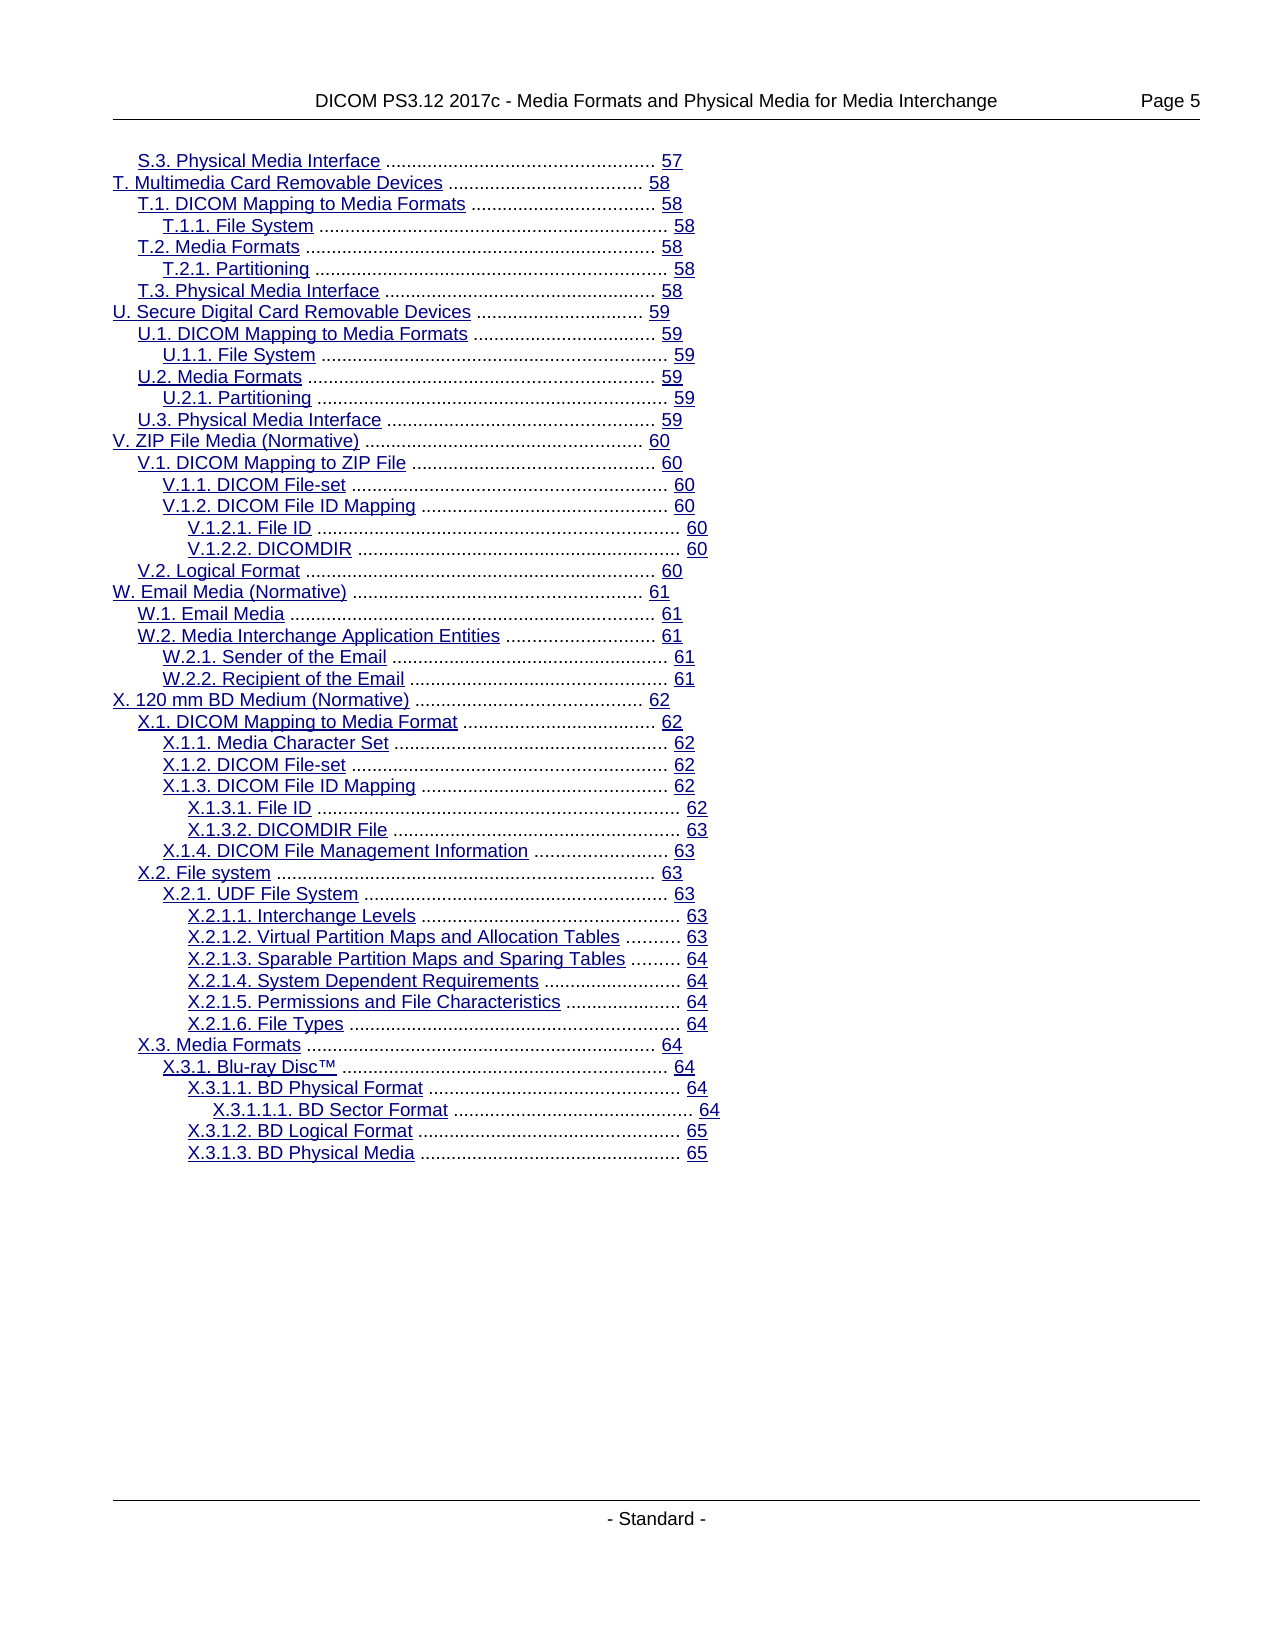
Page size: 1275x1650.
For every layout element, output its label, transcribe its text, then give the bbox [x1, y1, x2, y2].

text T.2. Media Formats 0 [137, 236, 1175, 258]
text X.1.1. Media Character Set 0 [162, 732, 1175, 754]
text X.2.1.5. Permissions and File Characteristics 0 [187, 991, 1175, 1012]
text V.1.2.1. File ID 0 [187, 517, 1175, 538]
text T. Multimedia Card Removable Devices 0 [112, 172, 1175, 193]
text X.2. File system 0 [137, 862, 1175, 883]
text W.2. Media Interchange Application Entities 0 [137, 624, 1175, 646]
text X.1. DICOM Mapping to Media Format 0 [137, 711, 1175, 732]
text U. Secure Digital Card Removable Devices 0 [112, 301, 1175, 322]
text U.2.1. Partitioning 0 [162, 387, 1175, 409]
text T.2.1. Partitioning 0 [162, 258, 1175, 279]
text W.2.1. Sender of the Email 0 [162, 646, 1175, 667]
text V. ZIP File Media (Normative) 0 [112, 430, 1175, 452]
text X.2.1.2. Virtual Partition Maps and Allocation Tables 0 [187, 926, 1175, 948]
text X. 120 mm BD Medium (Normative) 0 [112, 689, 1175, 711]
text T.1.1. File System 0 [162, 215, 1175, 236]
text S.3. Physical Media Interface 0 [137, 150, 1175, 172]
text X.1.4. DICOM File Management Information 0 [162, 840, 1175, 862]
text U.3. Physical Media Interface 0 [137, 409, 1175, 430]
text X.1.3.2. DICOMDIR File 0 [187, 818, 1175, 840]
text X.2.1.3. Sparable Partition Maps and Sparing Tables 0 [187, 948, 1175, 969]
text V.1.2.2. DICOMDIR 0 [187, 538, 1175, 560]
text U.1. DICOM Mapping to Media Formats 0 [137, 322, 1175, 344]
text W.2.2. Recipient of the Email 0 [162, 667, 1175, 689]
text X.2.1.6. File Types 0 [187, 1012, 1175, 1034]
text X.2.1.1. Interchange Levels 0 [187, 905, 1175, 926]
text V.1.1. DICOM File-set 0 [162, 473, 1175, 495]
text W. Email Media (Normative) 0 [112, 581, 1175, 603]
text U.2. Media Formats 0 [137, 366, 1175, 387]
text X.1.2. DICOM File-set 0 [162, 754, 1175, 775]
text X.3. Media Formats 0 [137, 1034, 1175, 1056]
text X.1.3.1. File ID 0 [187, 797, 1175, 818]
text X.2.1.4. System Dependent Requirements 0 [187, 969, 1175, 991]
text X.3.1.1. BD Physical Format 0 [187, 1077, 1175, 1099]
text X.3.1.1.1. BD Sector Format 0 [212, 1099, 1175, 1120]
text T.3. Physical Media Interface 0 [137, 279, 1175, 301]
text X.3.1.3. BD Physical Media 0 [187, 1142, 1175, 1163]
text X.3.1.2. BD Logical Format 0 [187, 1120, 1175, 1142]
text W.1. Email Media 0 [137, 603, 1175, 624]
text X.2.1. UDF File System 0 [162, 883, 1175, 905]
text V.2. Logical Format 0 [137, 560, 1175, 581]
text V.1. DICOM Mapping to ZIP File 0 [137, 452, 1175, 473]
text X.3.1. Blu-ray Disc™ 0 [162, 1056, 1175, 1077]
text U.1.1. File System 0 [162, 344, 1175, 366]
text V.1.2. DICOM File ID Mapping 0 [162, 495, 1175, 517]
text T.1. DICOM Mapping to Media Formats 0 [137, 193, 1175, 215]
text X.1.3. DICOM File ID Mapping 0 [162, 775, 1175, 797]
